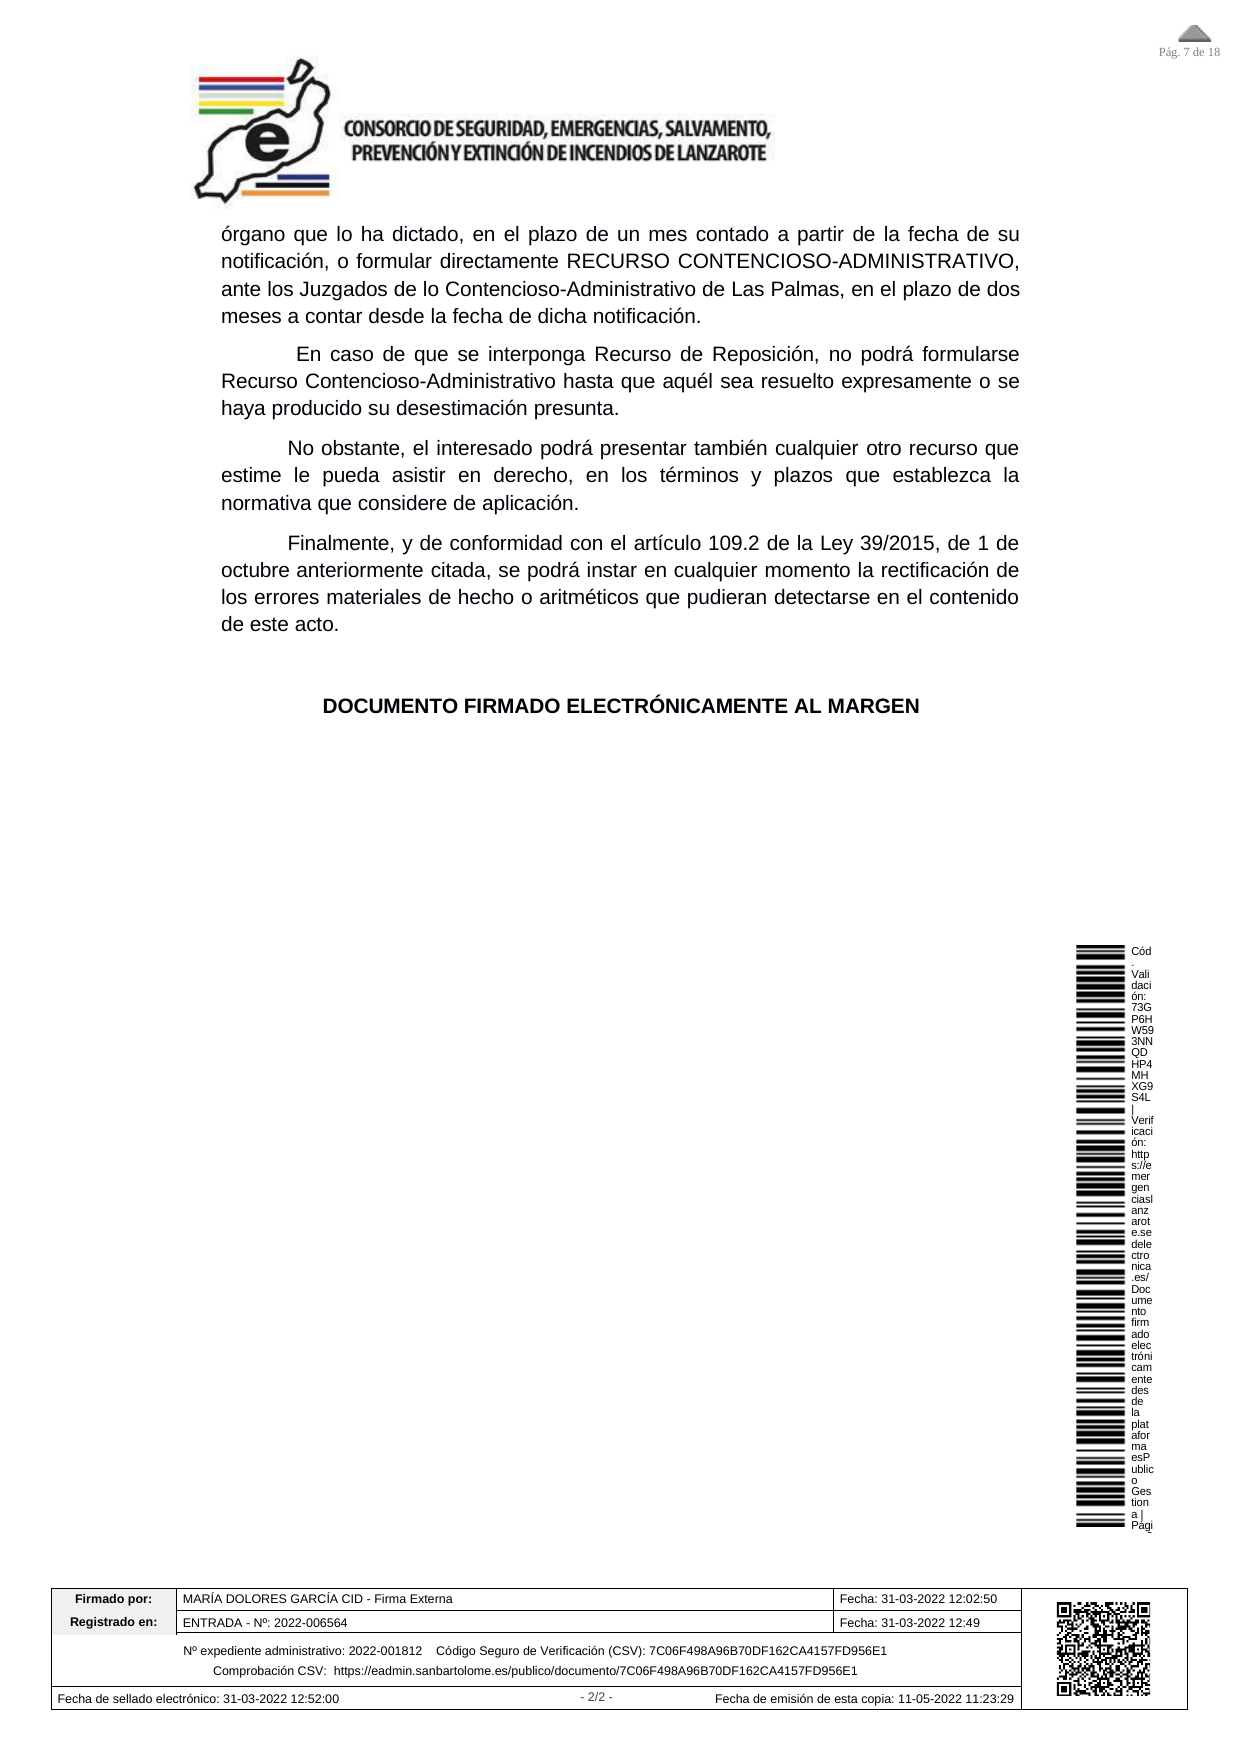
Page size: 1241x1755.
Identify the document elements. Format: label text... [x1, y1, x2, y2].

subtitle DOCUMENTO FIRMADO ELECTRÓNICAMENTE AL MARGEN [322, 693, 1232, 717]
picture [1056, 1602, 1151, 1696]
table_header [1022, 1589, 1187, 1709]
picture [1177, 25, 1212, 42]
text En caso de que se interponga Recurso de Reposición, no podrá formularse Recurso Contencioso-Administrativo hasta que aquél sea resuelto expresamente o se haya producido su desestimación presunta. [221, 341, 1020, 420]
table_header Firmado por: [52, 1589, 176, 1610]
picture [170, 46, 790, 212]
table_cell Nº expediente administrativo: 2022-001812 Código Seguro de Verificación (CSV): 7C06F498A96B70DF162CA4157FD956E1 Comprobación CSV: https://eadmin.sanbartolome.es/publico/documento/7C06F498A96B70DF162CA4157FD956E1 [52, 1633, 1021, 1686]
table_header Fecha: 31-03-2022 12:02:50 [834, 1589, 1021, 1610]
table_cell Fecha: 31-03-2022 12:49 [834, 1611, 1021, 1632]
text [1129, 944, 1156, 1532]
picture [1076, 945, 1129, 1527]
text Cód. Validación: 73GP6HW593NNQDHP4MHXG9S4L | Verificación: https://emergenciaslanzarote.sedelectronica.es/ Documento firmado electrónicamente desde la plataforma esPublico Gestiona | Página 2 de 2 [1131, 947, 1154, 1532]
text Finalmente, y de conformidad con el artículo 109.2 de la Ley 39/2015, de 1 de octubre anteriormente citada, se podrá instar en cualquier momento la rectificación de los errores materiales de hecho o aritméticos que pudieran detectarse en el contenido de este acto. [221, 531, 1019, 636]
table_cell Registrado en: [52, 1613, 176, 1632]
table_header MARÍA DOLORES GARCÍA CID - Firma Externa [177, 1589, 833, 1610]
text órgano que lo ha dictado, en el plazo de un mes contado a partir de la fecha de su notificación, o formular directamente RECURSO CONTENCIOSO-ADMINISTRATIVO, ante los Juzgados de lo Contencioso-Administrativo de Las Palmas, en el plazo de dos meses a contar desde la fecha de dicha notificación. [221, 222, 1020, 328]
text No obstante, el interesado podrá presentar también cualquier otro recurso que estime le pueda asistir en derecho, en los términos y plazos que establezca la normativa que considere de aplicación. [221, 436, 1020, 514]
table_cell Fecha de sellado electrónico: 31-03-2022 12:52:00 - 2/2 - Fecha de emisión de esta copia: 11-05-2022 11:23:29 [52, 1687, 1021, 1709]
table_cell ENTRADA - Nº: 2022-006564 [177, 1611, 833, 1632]
